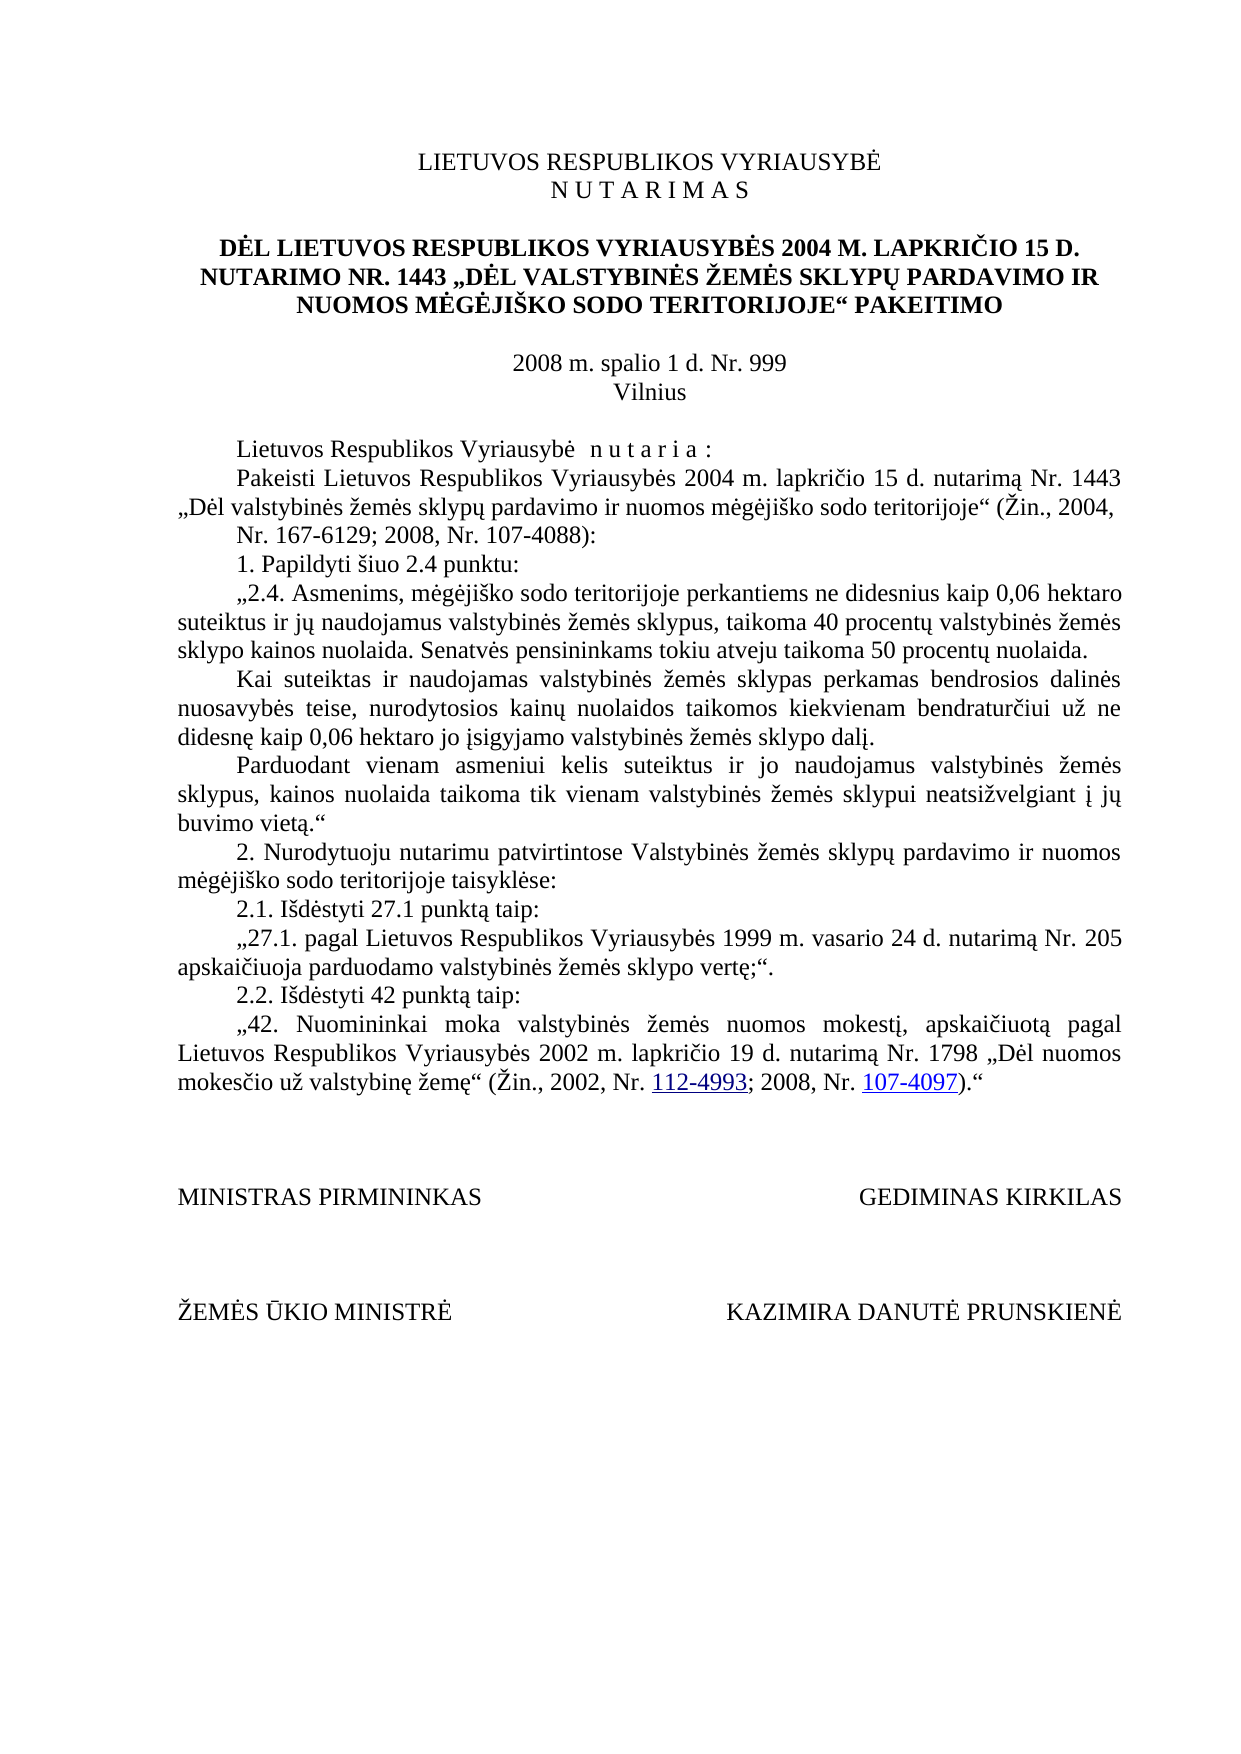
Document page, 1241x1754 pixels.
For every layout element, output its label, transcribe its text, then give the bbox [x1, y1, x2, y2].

text 2.1. Išdėstyti 27.1 punktą taip: [177, 894, 1122, 923]
text „42. Nuomininkai moka valstybinės žemės nuomos mokestį, apskaičiuotą pagal Lietuvos Respublikos Vyriausybės 2002 m. lapkričio 19 d. nutarimą Nr. 1798 „Dėl nuomos mokesčio už valstybinę žemę“ (Žin., 2002, Nr. 112-4993; 2008, Nr. 107-4097).“ [177, 1009, 1122, 1096]
text 1. Papildyti šiuo 2.4 punktu: [177, 549, 1122, 578]
text Pakeisti Lietuvos Respublikos Vyriausybės 2004 m. lapkričio 15 d. nutarimą Nr. 1443 „Dėl valstybinės žemės sklypų pardavimo ir nuomos mėgėjiško sodo teritorijoje“ (Žin., 2004, [177, 463, 1122, 521]
text Parduodant vienam asmeniui kelis suteiktus ir jo naudojamus valstybinės žemės sklypus, kainos nuolaida taikoma tik vienam valstybinės žemės sklypui neatsižvelgiant į jų buvimo vietą.“ [177, 751, 1122, 837]
text 2.2. Išdėstyti 42 punktą taip: [177, 981, 1122, 1009]
text ŽEMĖS ŪKIO MINISTRĖ KAZIMIRA DANUTĖ PRUNSKIENĖ [177, 1297, 1122, 1326]
text 2008 m. spalio 1 d. Nr. 999 [177, 348, 1122, 377]
text Lietuvos Respublikos Vyriausybė [177, 147, 1122, 176]
text DĖL LIETUVOS RESPUBLIKOS VYRIAUSYBĖS 2004 M. LAPKRIČIO 15 D. NUTARIMO NR. 1443 „DĖL VALSTYBINĖS ŽEMĖS SKLYPŲ PARDAVIMO IR NUOMOS MĖGĖJIŠKO SODO TERITORIJOJE“ PAKEITIMO [177, 233, 1122, 319]
text Vilnius [177, 377, 1122, 406]
text Kai suteiktas ir naudojamas valstybinės žemės sklypas perkamas bendrosios dalinės nuosavybės teise, nurodytosios kainų nuolaidos taikomos kiekvienam bendraturčiui už ne didesnę kaip 0,06 hektaro jo įsigyjamo valstybinės žemės sklypo dalį. [177, 664, 1122, 751]
text MINISTRAS PIRMININKAS GEDIMINAS KIRKILAS [177, 1182, 1122, 1211]
text Nr. 167-6129; 2008, Nr. 107-4088): [177, 521, 1122, 549]
text 2. Nurodytuoju nutarimu patvirtintose Valstybinės žemės sklypų pardavimo ir nuomos mėgėjiško sodo teritorijoje taisyklėse: [177, 837, 1122, 894]
text „2.4. Asmenims, mėgėjiško sodo teritorijoje perkantiems ne didesnius kaip 0,06 hektaro suteiktus ir jų naudojamus valstybinės žemės sklypus, taikoma 40 procentų valstybinės žemės sklypo kainos nuolaida. Senatvės pensininkams tokiu atveju taikoma 50 procentų nuolaida. [177, 578, 1122, 664]
text NUTARIMAS [177, 176, 1122, 204]
text Lietuvos Respublikos Vyriausybė nutaria: [177, 434, 1122, 463]
text „27.1. pagal Lietuvos Respublikos Vyriausybės 1999 m. vasario 24 d. nutarimą Nr. 205 apskaičiuoja parduodamo valstybinės žemės sklypo vertę;“. [177, 923, 1122, 981]
